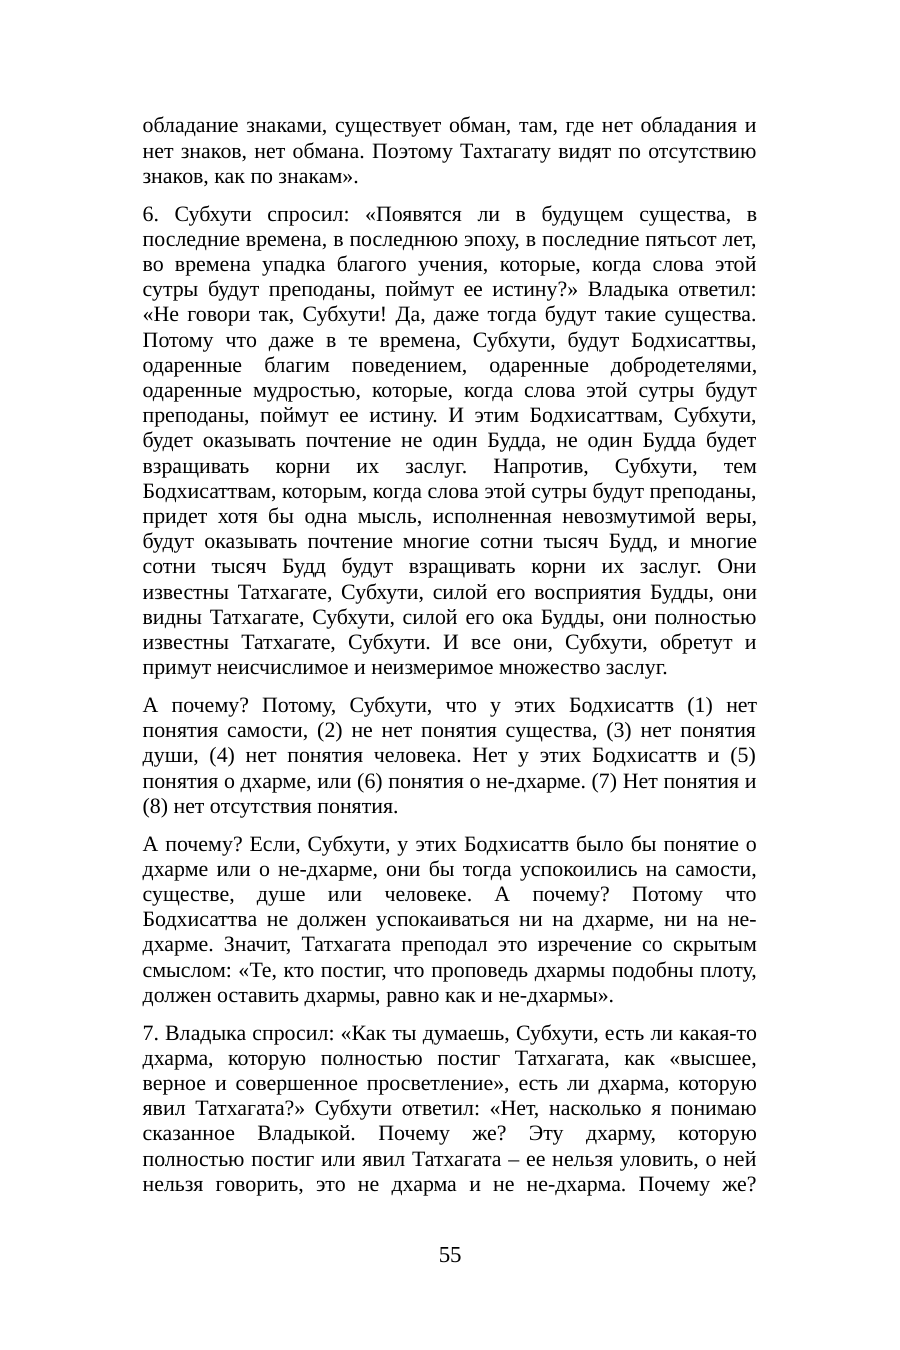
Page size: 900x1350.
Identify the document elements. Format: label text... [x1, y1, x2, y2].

text А почему? Потому, Субхути, что у этих Бодхисаттв (1) нет понятия самости, (2) не нет понятия существа, (3) нет понятия души, (4) нет понятия человека. Нет у этих Бодхисаттв и (5) понятия о дхарме, или (6) понятия о не-дхарме. (7) Нет понятия и (8) нет отсутствия понятия. [142, 692, 757, 818]
text обладание знаками, существует обман, там, где нет обладания и нет знаков, нет обмана. Поэтому Тахтагату видят по отсутствию знаков, как по знакам». [142, 112, 757, 188]
text 7. Владыка спросил: «Как ты думаешь, Субхути, есть ли какая-то дхарма, которую полностью постиг Татхагата, как «высшее, верное и совершенное просветление», есть ли дхарма, которую явил Татхагата?» Субхути ответил: «Нет, насколько я понимаю сказанное Владыкой. Почему же? Эту дхарму, которую полностью постиг или явил Татхагата – ее нельзя уловить, о ней нельзя говорить, это не дхарма и не не-дхарма. Почему же? [142, 1019, 757, 1196]
text А почему? Если, Субхути, у этих Бодхисаттв было бы понятие о дхарме или о не-дхарме, они бы тогда успокоились на самости, существе, душе или человеке. А почему? Потому что Бодхисаттва не должен успокаиваться ни на дхарме, ни на не-дхарме. Значит, Татхагата преподал это изречение со скрытым смыслом: «Те, кто постиг, что проповедь дхармы подобны плоту, должен оставить дхармы, равно как и не-дхармы». [142, 831, 757, 1007]
text 6. Субхути спросил: «Появятся ли в будущем существа, в последние времена, в последнюю эпоху, в последние пятьсот лет, во времена упадка благого учения, которые, когда слова этой сутры будут преподаны, поймут ее истину?» Владыка ответил: «Не говори так, Субхути! Да, даже тогда будут такие существа. Потому что даже в те времена, Субхути, будут Бодхисаттвы, одаренные благим поведением, одаренные добродетелями, одаренные мудростью, которые, когда слова этой сутры будут преподаны, поймут ее истину. И этим Бодхисаттвам, Субхути, будет оказывать почтение не один Будда, не один Будда будет взращивать корни их заслуг. Напротив, Субхути, тем Бодхисаттвам, которым, когда слова этой сутры будут преподаны, придет хотя бы одна мысль, исполненная невозмутимой веры, будут оказывать почтение многие сотни тысяч Будд, и многие сотни тысяч Будд будут взращивать корни их заслуг. Они известны Татхагате, Субхути, силой его восприятия Будды, они видны Татхагате, Субхути, силой его ока Будды, они полностью известны Татхагате, Субхути. И все они, Субхути, обретут и примут неисчислимое и неизмеримое множество заслуг. [142, 201, 757, 679]
